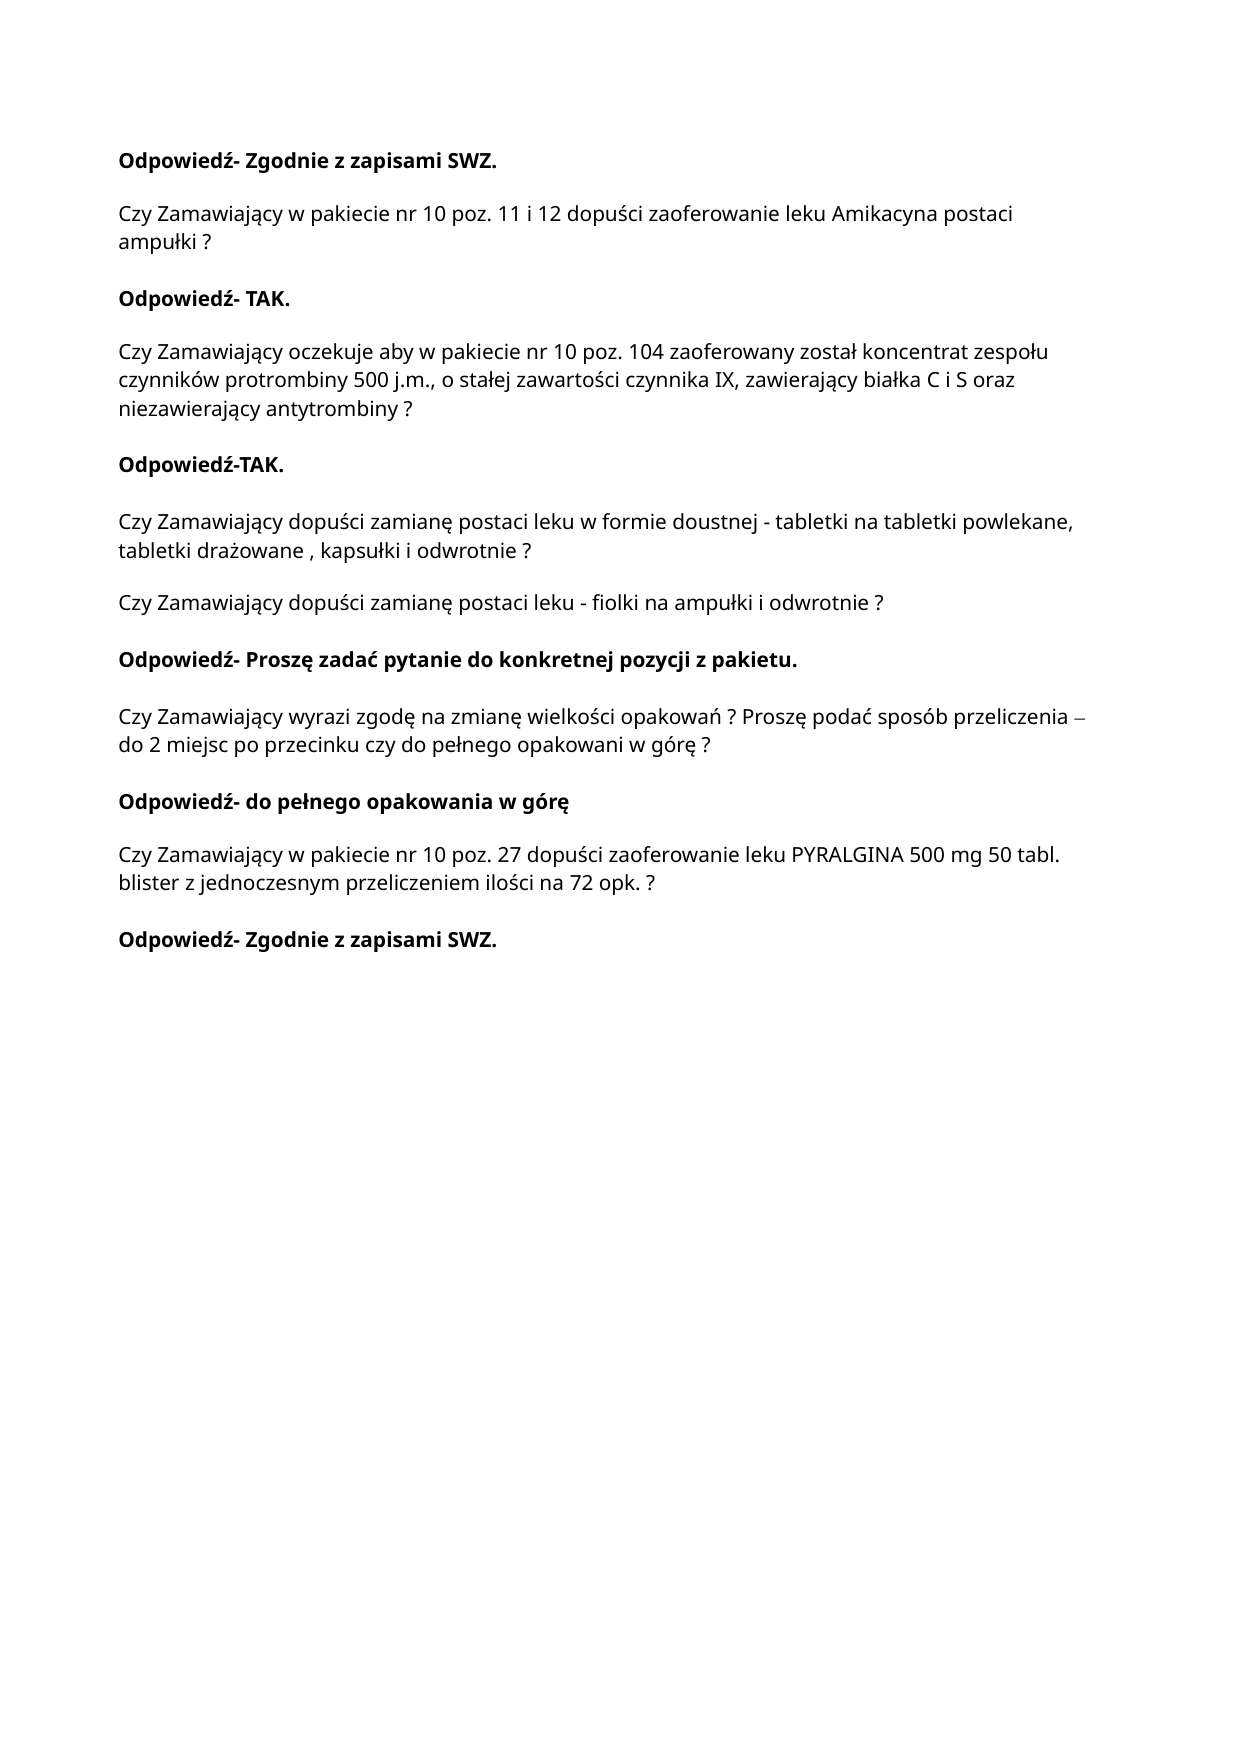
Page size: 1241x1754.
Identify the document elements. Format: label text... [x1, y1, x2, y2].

text Czy Zamawiający dopuści zamianę postaci leku w formie doustnej - tabletki na tabletki powlekane, tabletki drażowane , kapsułki i odwrotnie ? [118, 479, 1122, 564]
text Czy Zamawiający w pakiecie nr 10 poz. 27 dopuści zaoferowanie leku PYRALGINA 500 mg 50 tabl. blister z jednoczesnym przeliczeniem ilości na 72 opk. ? [118, 816, 1122, 897]
text Odpowiedź- Proszę zadać pytanie do konkretnej pozycji z pakietu. [118, 645, 1122, 674]
text Czy Zamawiający wyrazi zgodę na zmianę wielkości opakowań ? Proszę podać sposób przeliczenia – do 2 miejsc po przecinku czy do pełnego opakowani w górę ? [118, 702, 1122, 759]
text Czy Zamawiający oczekuje aby w pakiecie nr 10 poz. 104 zaoferowany został koncentrat zespołu czynników protrombiny 500 j.m., o stałej zawartości czynnika IX, zawierający białka C i S oraz niezawierający antytrombiny ? [118, 313, 1122, 422]
text Odpowiedź-TAK. [118, 451, 1122, 479]
text Odpowiedź- Zgodnie z zapisami SWZ. [118, 925, 1122, 954]
text Odpowiedź- do pełnego opakowania w górę [118, 787, 1122, 816]
text Odpowiedź- Zgodnie z zapisami SWZ. [118, 147, 1122, 175]
text Czy Zamawiający w pakiecie nr 10 poz. 11 i 12 dopuści zaoferowanie leku Amikacyna postaci ampułki ? [118, 175, 1122, 256]
text Odpowiedź- TAK. [118, 284, 1122, 313]
text Czy Zamawiający dopuści zamianę postaci leku - fiolki na ampułki i odwrotnie ? [118, 564, 1122, 617]
